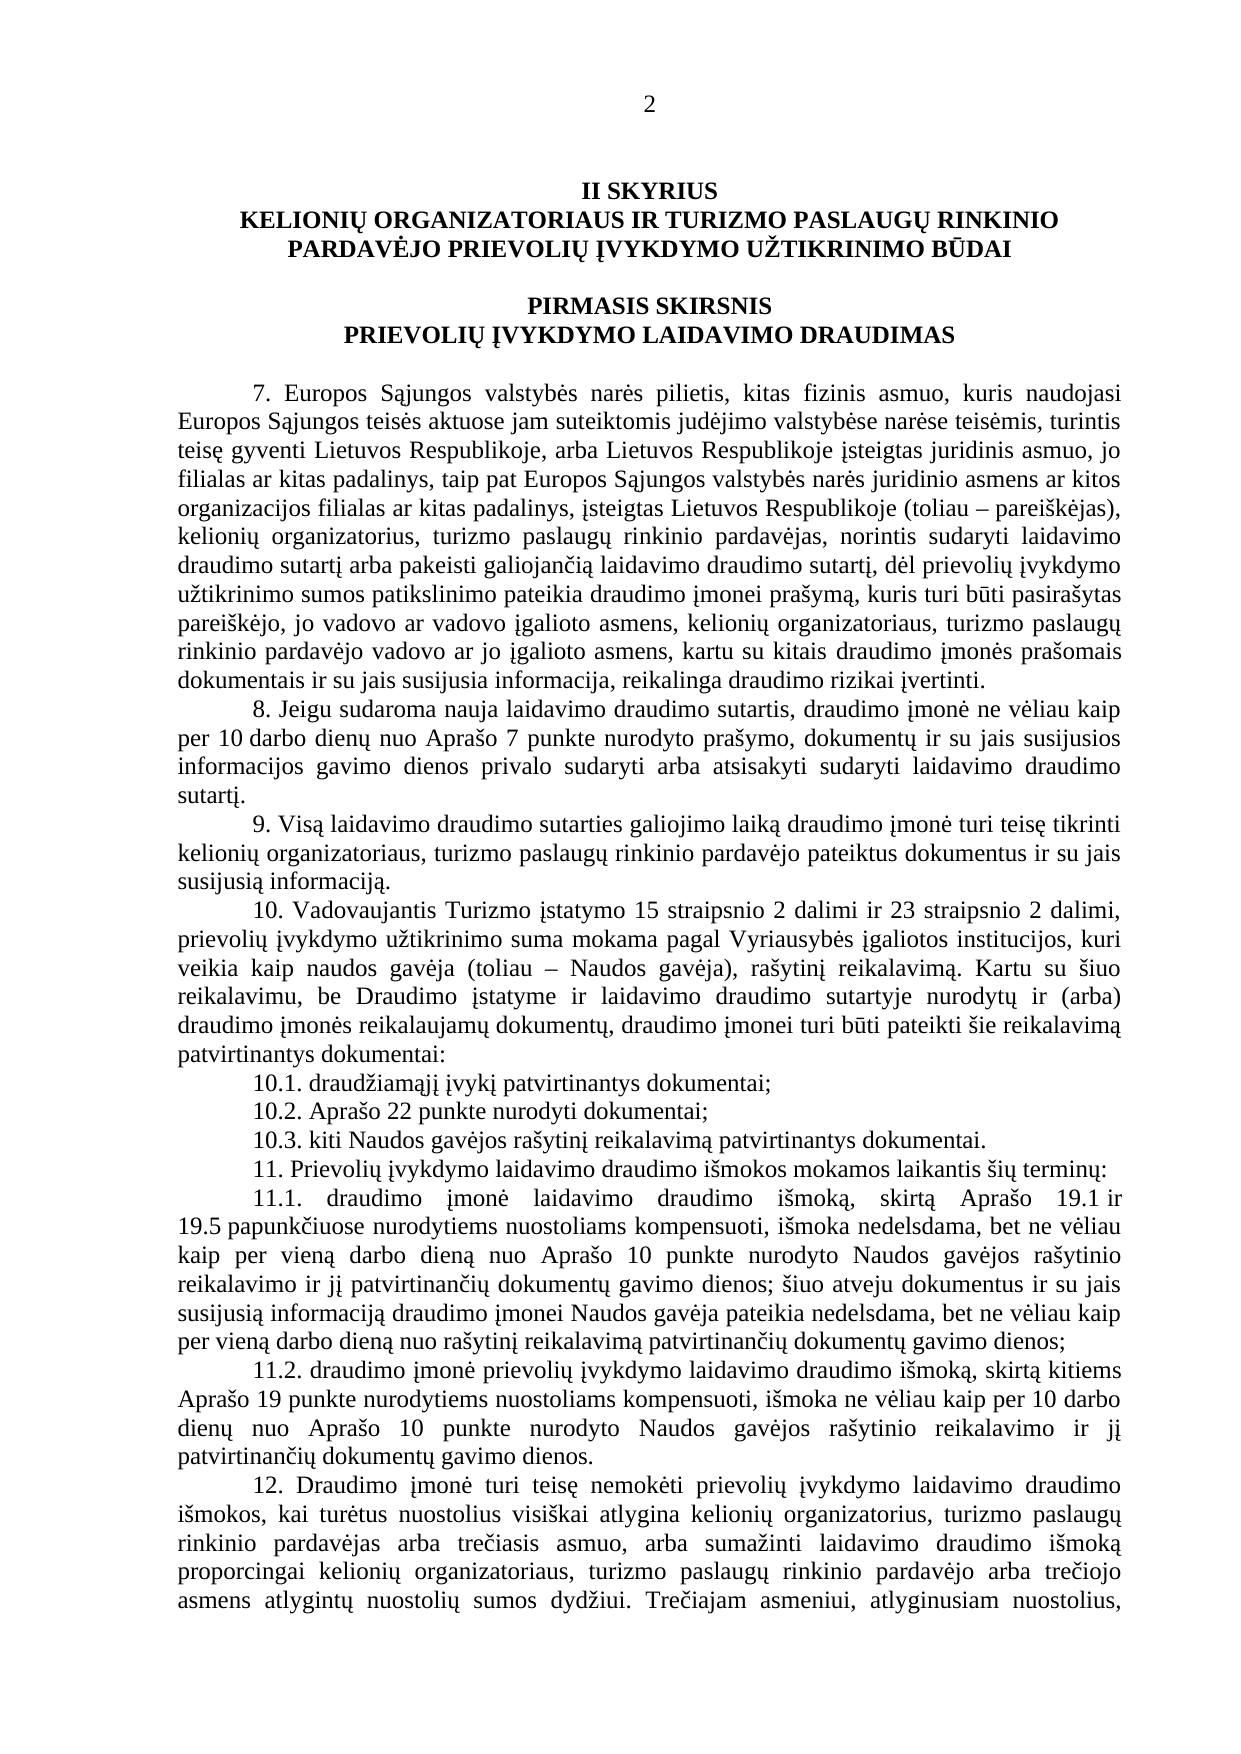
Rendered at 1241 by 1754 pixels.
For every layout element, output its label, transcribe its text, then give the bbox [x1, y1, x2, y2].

text PRIEVOLIŲ ĮVYKDYMO LAIDAVIMO DRAUDIMAS [177, 320, 1122, 349]
text PIRMASIS SKIRSNIS [177, 291, 1122, 320]
text 7. Europos Sąjungos valstybės narės pilietis, kitas fizinis asmuo, kuris naudojasi Europos Sąjungos teisės aktuose jam suteiktomis judėjimo valstybėse narėse teisėmis, turintis teisę gyventi Lietuvos Respublikoje, arba Lietuvos Respublikoje įsteigtas juridinis asmuo, jo filialas ar kitas padalinys, taip pat Europos Sąjungos valstybės narės juridinio asmens ar kitos organizacijos filialas ar kitas padalinys, įsteigtas Lietuvos Respublikoje (toliau – pareiškėjas), kelionių organizatorius, turizmo paslaugų rinkinio pardavėjas, norintis sudaryti laidavimo draudimo sutartį arba pakeisti galiojančią laidavimo draudimo sutartį, dėl prievolių įvykdymo užtikrinimo sumos patikslinimo pateikia draudimo įmonei prašymą, kuris turi būti pasirašytas pareiškėjo, jo vadovo ar vadovo įgalioto asmens, kelionių organizatoriaus, turizmo paslaugų rinkinio pardavėjo vadovo ar jo įgalioto asmens, kartu su kitais draudimo įmonės prašomais dokumentais ir su jais susijusia informacija, reikalinga draudimo rizikai įvertinti. [177, 378, 1122, 694]
text 12. Draudimo įmonė turi teisę nemokėti prievolių įvykdymo laidavimo draudimo išmokos, kai turėtus nuostolius visiškai atlygina kelionių organizatorius, turizmo paslaugų rinkinio pardavėjas arba trečiasis asmuo, arba sumažinti laidavimo draudimo išmoką proporcingai kelionių organizatoriaus, turizmo paslaugų rinkinio pardavėjo arba trečiojo asmens atlygintų nuostolių sumos dydžiui. Trečiajam asmeniui, atlyginusiam nuostolius, [177, 1470, 1122, 1614]
text 11. Prievolių įvykdymo laidavimo draudimo išmokos mokamos laikantis šių terminų: [177, 1154, 1122, 1183]
text 10. Vadovaujantis Turizmo įstatymo 15 straipsnio 2 dalimi ir 23 straipsnio 2 dalimi, prievolių įvykdymo užtikrinimo suma mokama pagal Vyriausybės įgaliotos institucijos, kuri veikia kaip naudos gavėja (toliau – Naudos gavėja), rašytinį reikalavimą. Kartu su šiuo reikalavimu, be Draudimo įstatyme ir laidavimo draudimo sutartyje nurodytų ir (arba) draudimo įmonės reikalaujamų dokumentų, draudimo įmonei turi būti pateikti šie reikalavimą patvirtinantys dokumentai: [177, 895, 1122, 1068]
text II SKYRIUS [177, 176, 1122, 205]
text 11.1. draudimo įmonė laidavimo draudimo išmoką, skirtą Aprašo 19.1 ir 19.5 papunkčiuose nurodytiems nuostoliams kompensuoti, išmoka nedelsdama, bet ne vėliau kaip per vieną darbo dieną nuo Aprašo 10 punkte nurodyto Naudos gavėjos rašytinio reikalavimo ir jį patvirtinančių dokumentų gavimo dienos; šiuo atveju dokumentus ir su jais susijusią informaciją draudimo įmonei Naudos gavėja pateikia nedelsdama, bet ne vėliau kaip per vieną darbo dieną nuo rašytinį reikalavimą patvirtinančių dokumentų gavimo dienos; [177, 1183, 1122, 1355]
text 10.1. draudžiamąjį įvykį patvirtinantys dokumentai; [177, 1068, 1122, 1096]
text 9. Visą laidavimo draudimo sutarties galiojimo laiką draudimo įmonė turi teisę tikrinti kelionių organizatoriaus, turizmo paslaugų rinkinio pardavėjo pateiktus dokumentus ir su jais susijusią informaciją. [177, 809, 1122, 895]
text 11.2. draudimo įmonė prievolių įvykdymo laidavimo draudimo išmoką, skirtą kitiems Aprašo 19 punkte nurodytiems nuostoliams kompensuoti, išmoka ne vėliau kaip per 10 darbo dienų nuo Aprašo 10 punkte nurodyto Naudos gavėjos rašytinio reikalavimo ir jį patvirtinančių dokumentų gavimo dienos. [177, 1355, 1122, 1470]
text KELIONIŲ ORGANIZATORIAUS IR TURIZMO PASLAUGŲ RINKINIO PARDAVĖJO PRIEVOLIŲ ĮVYKDYMO UŽTIKRINIMO BŪDAI [177, 205, 1122, 263]
text 8. Jeigu sudaroma nauja laidavimo draudimo sutartis, draudimo įmonė ne vėliau kaip per 10 darbo dienų nuo Aprašo 7 punkte nurodyto prašymo, dokumentų ir su jais susijusios informacijos gavimo dienos privalo sudaryti arba atsisakyti sudaryti laidavimo draudimo sutartį. [177, 694, 1122, 809]
text 10.3. kiti Naudos gavėjos rašytinį reikalavimą patvirtinantys dokumentai. [177, 1125, 1122, 1154]
text 10.2. Aprašo 22 punkte nurodyti dokumentai; [177, 1096, 1122, 1125]
